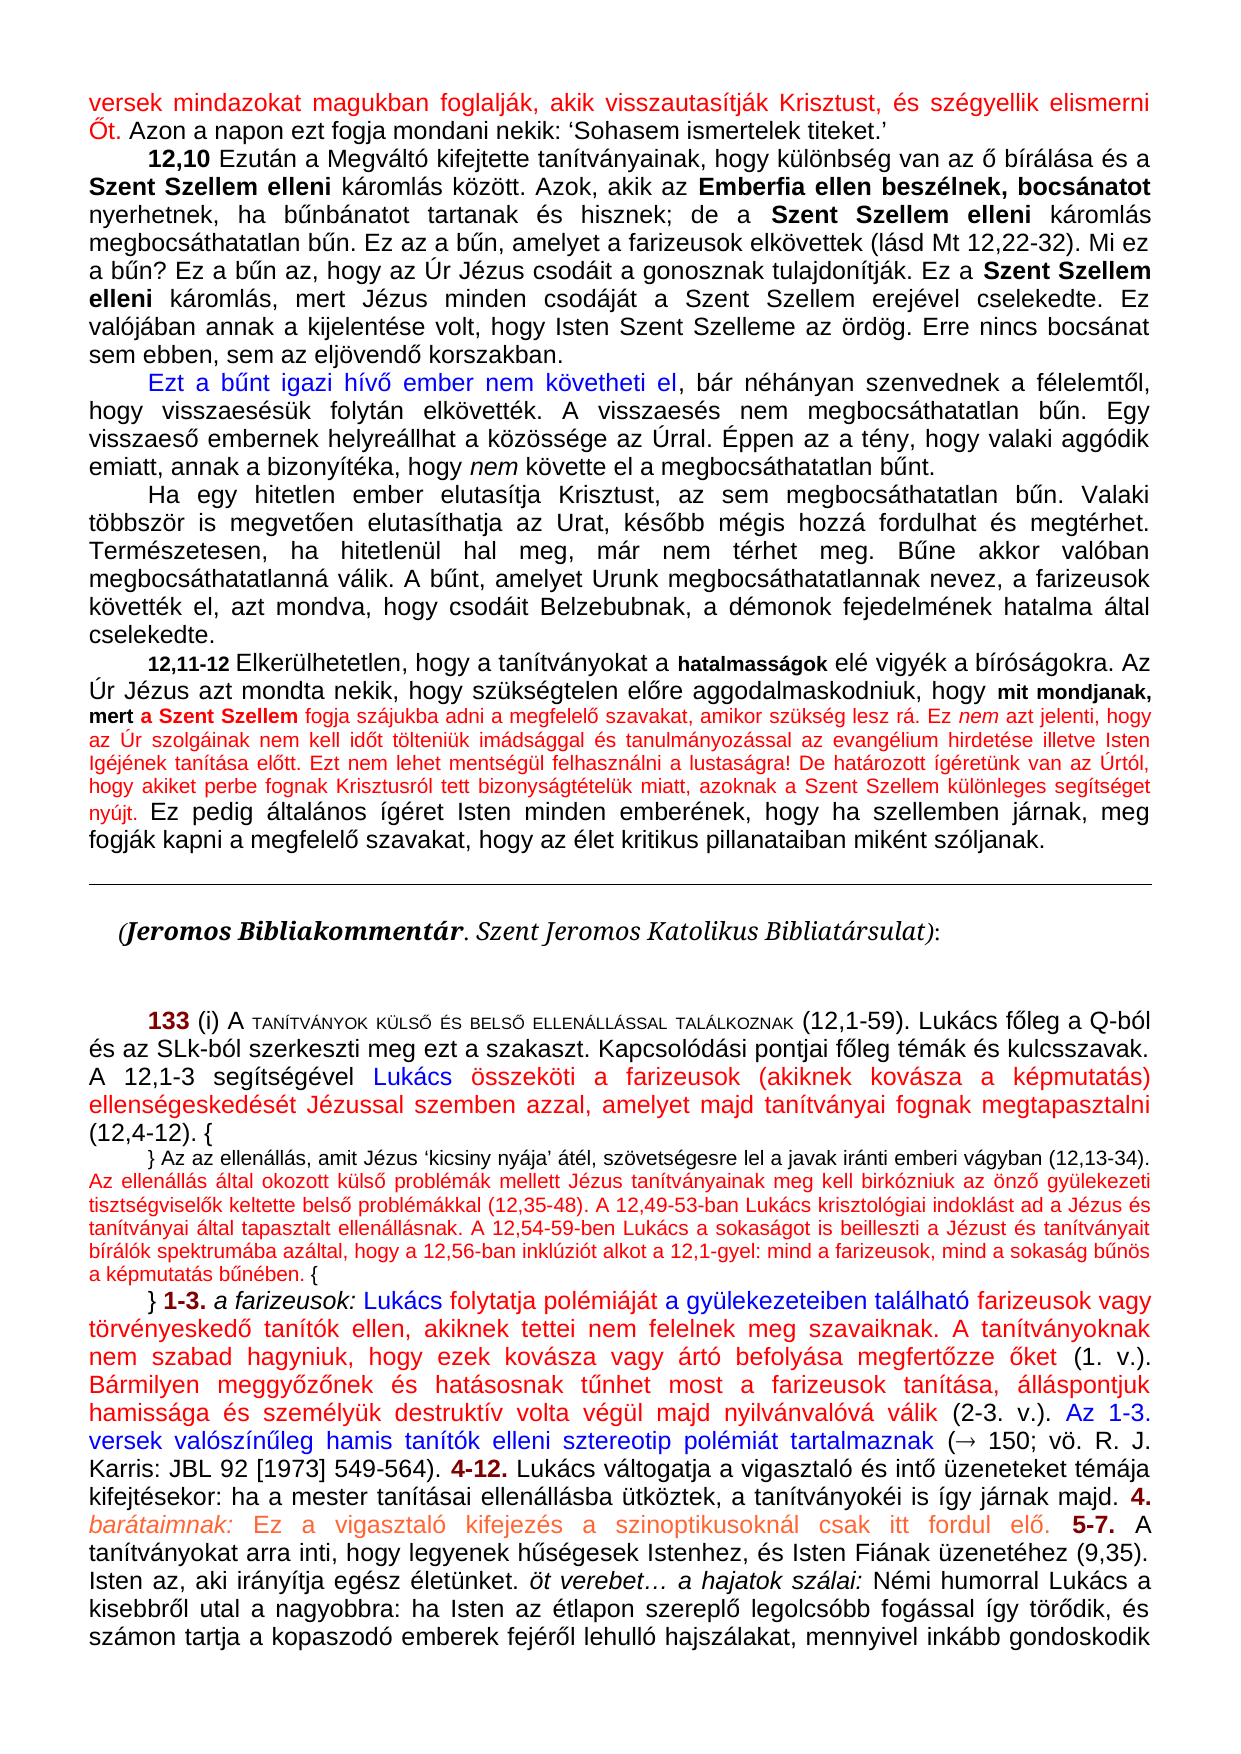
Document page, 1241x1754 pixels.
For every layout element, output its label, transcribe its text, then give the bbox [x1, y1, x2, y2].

text 133 (i) A tanítványok külső és belső ellenállással találkoznak (12,1-59). Lukács főleg a Q-ból és az SLk-ból szerkeszti meg ezt a szakaszt. Kapcsolódási pontjai főleg témák és kulcsszavak. A 12,1-3 segítségével Lukács összeköti a farizeusok (akiknek kovásza a képmutatás) ellenségeskedését Jézussal szemben azzal, amelyet majd tanítványai fognak megtapasztalni (12,4-12). { [88, 1007, 1152, 1147]
text versek mindazokat magukban foglalják, akik visszautasítják Krisztust, és szégyellik elismerni Őt. Azon a napon ezt fogja mondani nekik: ‘Sohasem ismertelek titeket.’ [88, 88, 1152, 144]
text } Az az ellenállás, amit Jézus ‘kicsiny nyája’ átél, szövetségesre lel a javak iránti emberi vágyban (12,13-34). Az ellenállás által okozott külső problémák mellett Jézus tanítványainak meg kell birkózniuk az önző gyülekezeti tisztségviselők keltette belső problémákkal (12,35-48). A 12,49-53-ban Lukács krisztológiai indoklást ad a Jézus és tanítványai által tapasztalt ellenállásnak. A 12,54-59-ben Lukács a sokaságot is beilleszti a Jézust és tanítványait bírálók spektrumába azáltal, hogy a 12,56-ban inklúziót alkot a 12,1-gyel: mind a farizeusok, mind a sokaság bűnös a képmutatás bűnében. { [88, 1147, 1152, 1286]
text 12,10 Ezután a Megváltó kifejtette tanítványainak, hogy különbség van az ő bírálása és a Szent Szellem elleni káromlás között. Azok, akik az Emberfia ellen beszélnek, bocsánatot nyerhetnek, ha bűnbánatot tartanak és hisznek; de a Szent Szellem elleni káromlás megbocsáthatatlan bűn. Ez az a bűn, amelyet a farizeusok elkövettek (lásd Mt 12,22-32). Mi ez a bűn? Ez a bűn az, hogy az Úr Jézus csodáit a gonosznak tulajdonítják. Ez a Szent Szellem elleni káromlás, mert Jézus minden csodáját a Szent Szellem erejével cselekedte. Ez valójában annak a kijelentése volt, hogy Isten Szent Szelleme az ördög. Erre nincs bocsánat sem ebben, sem az eljövendő korszakban. [88, 144, 1152, 369]
text Ezt a bűnt igazi hívő ember nem követheti el, bár néhányan szenvednek a félelemtől, hogy visszaesésük folytán elkövették. A visszaesés nem megbocsáthatatlan bűn. Egy visszaeső embernek helyreállhat a közössége az Úrral. Éppen az a tény, hogy valaki aggódik emiatt, annak a bizonyítéka, hogy nem követte el a megbocsáthatatlan bűnt. [88, 369, 1152, 481]
text } 1-3. a farizeusok: Lukács folytatja polémiáját a gyülekezeteiben található farizeusok vagy törvényeskedő tanítók ellen, akiknek tettei nem felelnek meg szavaiknak. A tanítványoknak nem szabad hagyniuk, hogy ezek kovásza vagy ártó befolyása megfertőzze őket (1. v.). Bármilyen meggyőzőnek és hatásosnak tűnhet most a farizeusok tanítása, álláspontjuk hamissága és személyük destruktív volta végül majd nyilvánvalóvá válik (2-3. v.). Az 1-3. versek valószínűleg hamis tanítók elleni sztereotip polémiát tartalmaznak (® 150; vö. R. J. Karris: JBL 92 [1973] 549-564). 4-12. Lukács váltogatja a vigasztaló és intő üzeneteket témája kifejtésekor: ha a mester tanításai ellenállásba ütköztek, a tanítványokéi is így járnak majd. 4. barátaimnak: Ez a vigasztaló kifejezés a szinoptikusoknál csak itt fordul elő. 5-7. A tanítványokat arra inti, hogy legyenek hűségesek Istenhez, és Isten Fiának üzenetéhez (9,35). Isten az, aki irányítja egész életünket. öt verebet… a hajatok szálai: Némi humorral Lukács a kisebbről utal a nagyobbra: ha Isten az étlapon szereplő legolcsóbb fogással így törődik, és számon tartja a kopaszodó emberek fejéről lehulló hajszálakat, mennyivel inkább gondoskodik [88, 1286, 1152, 1651]
text Ha egy hitetlen ember elutasítja Krisztust, az sem megbocsáthatatlan bűn. Valaki többször is megvetően elutasíthatja az Urat, később mégis hozzá fordulhat és megtérhet. Természetesen, ha hitetlenül hal meg, már nem térhet meg. Bűne akkor valóban megbocsáthatatlanná válik. A bűnt, amelyet Urunk megbocsáthatatlannak nevez, a farizeusok követték el, azt mondva, hogy csodáit Belzebubnak, a démonok fejedelmének hatalma által cselekedte. [88, 481, 1152, 649]
text 12,11-12 Elkerülhetetlen, hogy a tanítványokat a hatalmasságok elé vigyék a bíróságokra. Az Úr Jézus azt mondta nekik, hogy szükségtelen előre aggodalmaskodniuk, hogy mit mondjanak, mert a Szent Szellem fogja szájukba adni a megfelelő szavakat, amikor szükség lesz rá. Ez nem azt jelenti, hogy az Úr szolgáinak nem kell időt tölteniük imádsággal és tanulmányozással az evangélium hirdetése illetve Isten Igéjének tanítása előtt. Ezt nem lehet mentségül felhasználni a lustaságra! De határozott ígéretünk van az Úrtól, hogy akiket perbe fognak Krisztusról tett bizonyságtételük miatt, azoknak a Szent Szellem különleges segítséget nyújt. Ez pedig általános ígéret Isten minden emberének, hogy ha szellemben járnak, meg fogják kapni a megfelelő szavakat, hogy az élet kritikus pillanataiban miként szóljanak. [88, 649, 1152, 854]
text (Jeromos Bibliakommentár. Szent Jeromos Katolikus Bibliatársulat): [88, 885, 1152, 977]
